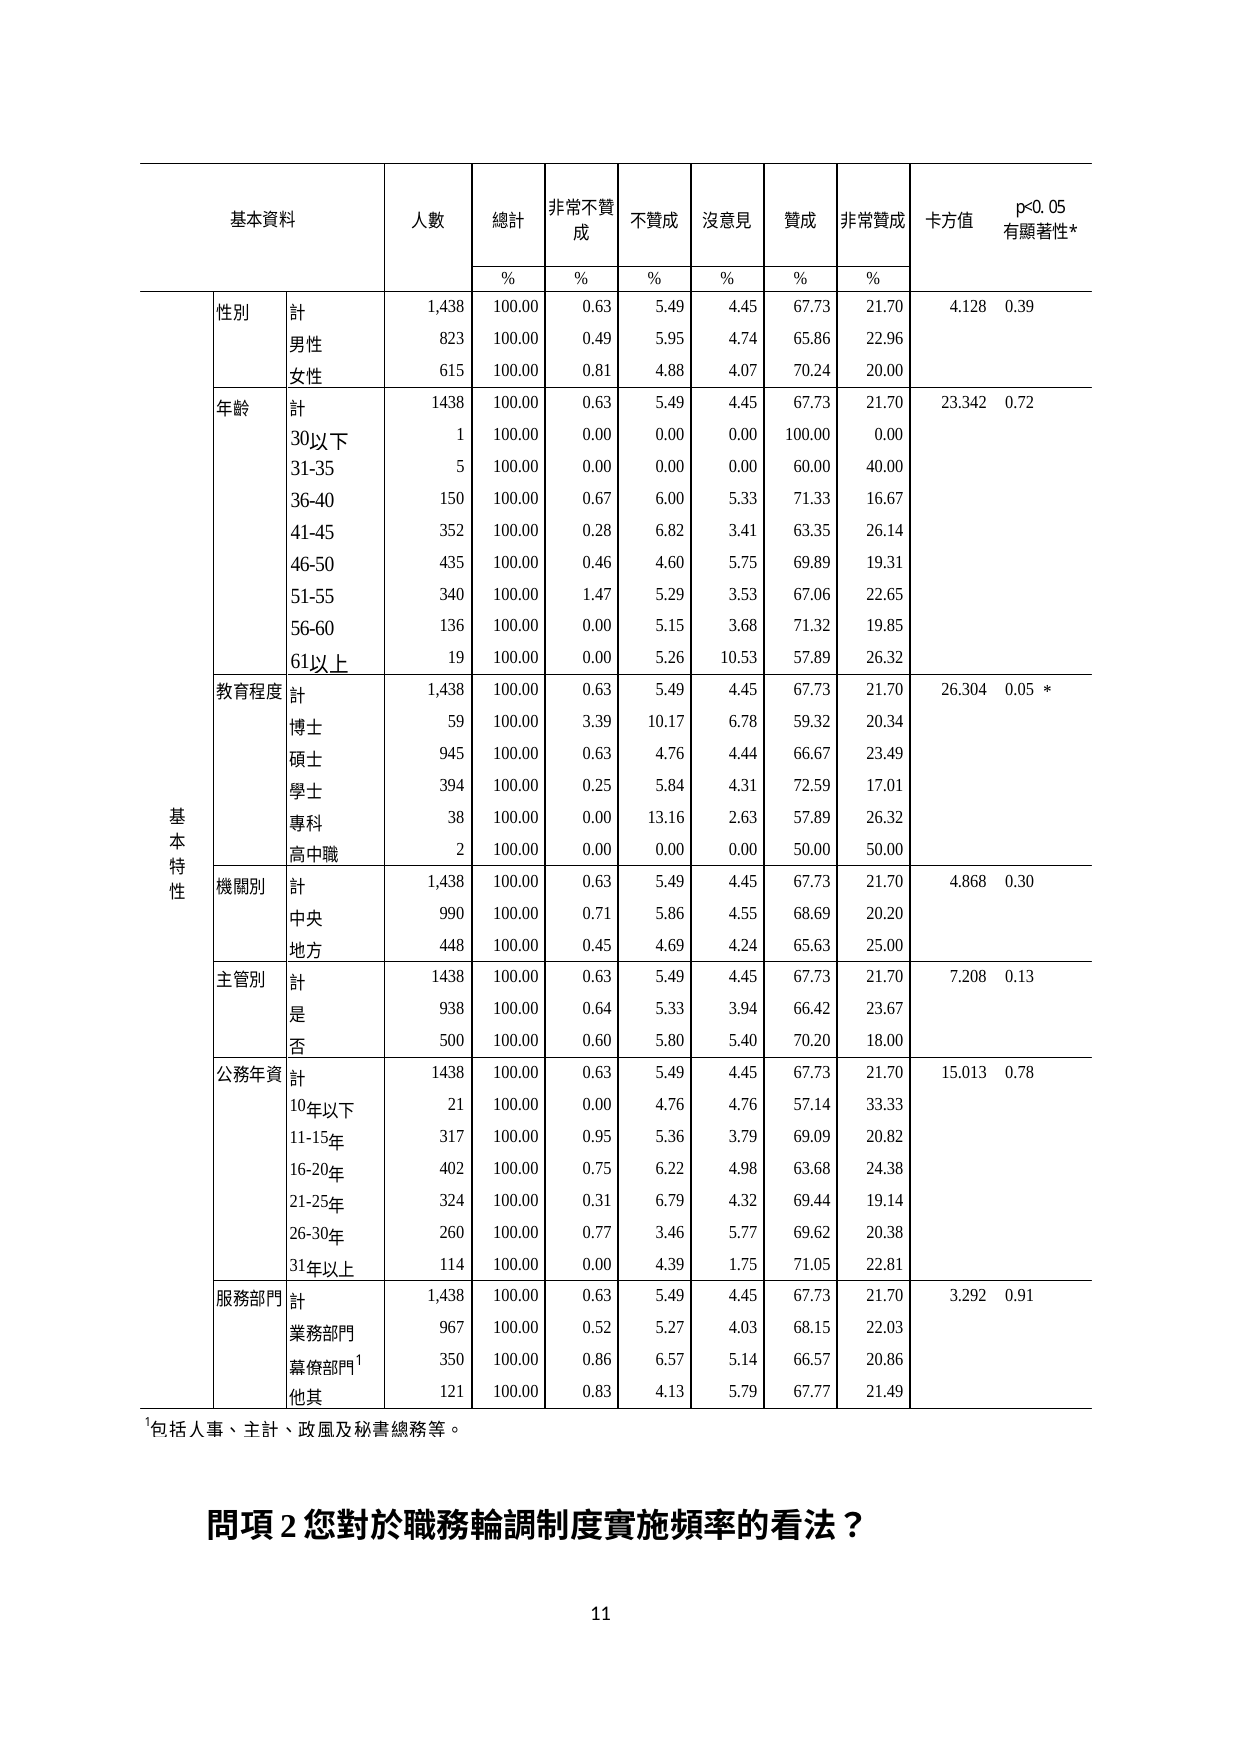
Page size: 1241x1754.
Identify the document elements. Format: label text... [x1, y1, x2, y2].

text 問項2您對於職務輪調制度實施頻率的看法？ [198, 1496, 1053, 1548]
